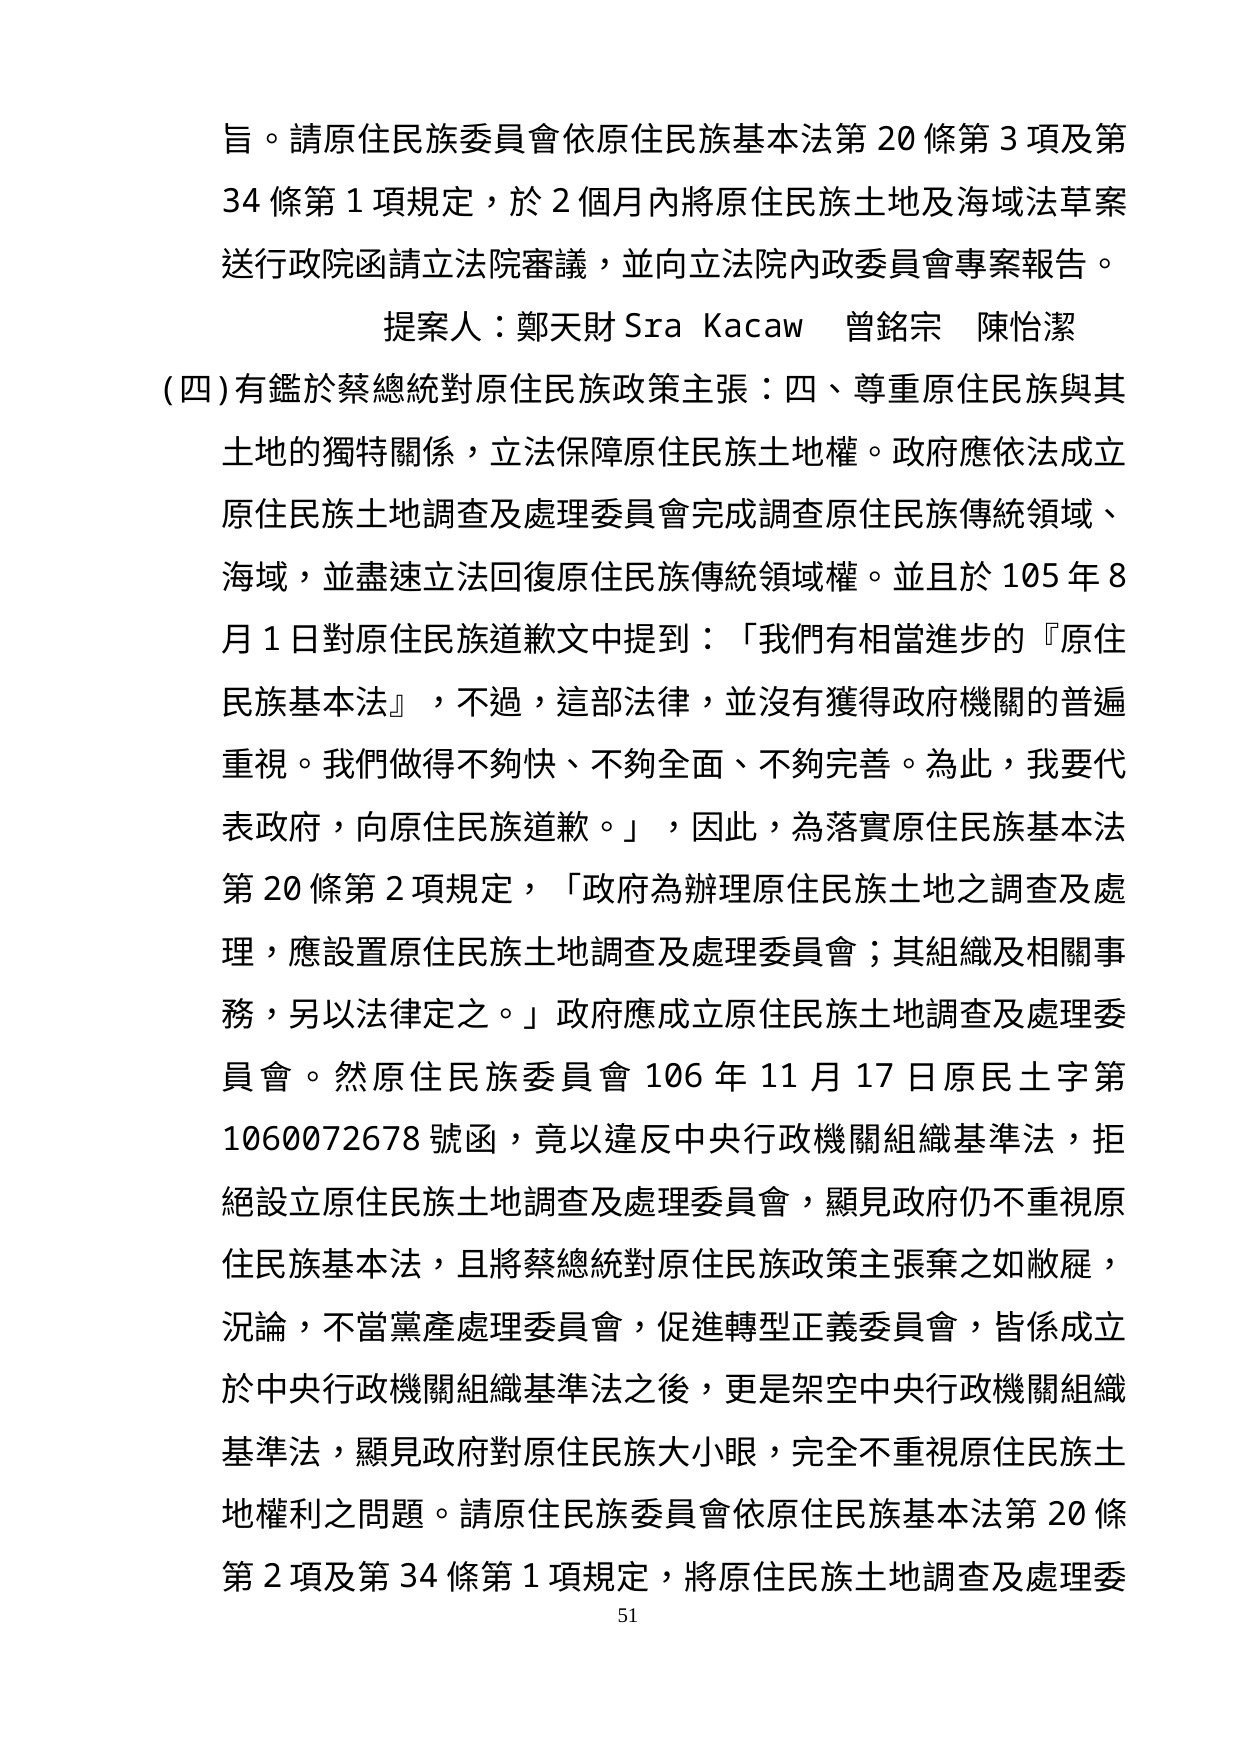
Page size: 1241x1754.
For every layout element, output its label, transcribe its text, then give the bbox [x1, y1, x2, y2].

text 提案人：鄭天財Sra Kacaw 曾銘宗 陳怡潔 [383, 283, 1127, 346]
text (四)有鑑於蔡總統對原住民族政策主張：四、尊重原住民族與其土地的獨特關係，立法保障原住民族土地權。政府應依法成立原住民族土地調查及處理委員會完成調查原住民族傳統領域、海域，並盡速立法回復原住民族傳統領域權。並且於105年8月1日對原住民族道歉文中提到：「我們有相當進步的『原住民族基本法』，不過，這部法律，並沒有獲得政府機關的普遍重視。我們做得不夠快、不夠全面、不夠完善。為此，我要代表政府，向原住民族道歉。」，因此，為落實原住民族基本法第20條第2項規定，「政府為辦理原住民族土地之調查及處理，應設置原住民族土地調查及處理委員會；其組織及相關事務，另以法律定之。」政府應成立原住民族土地調查及處理委員會。然原住民族委員會106年11月17日原民土字第1060072678號函，竟以違反中央行政機關組織基準法，拒絕設立原住民族土地調查及處理委員會，顯見政府仍不重視原住民族基本法，且將蔡總統對原住民族政策主張棄之如敝屣，況論，不當黨產處理委員會，促進轉型正義委員會，皆係成立於中央行政機關組織基準法之後，更是架空中央行政機關組織基準法，顯見政府對原住民族大小眼，完全不重視原住民族土地權利之問題。請原住民族委員會依原住民族基本法第20條第2項及第34條第1項規定，將原住民族土地調查及處理委 [158, 346, 1127, 1596]
text 旨。請原住民族委員會依原住民族基本法第20條第3項及第34條第1項規定，於2個月內將原住民族土地及海域法草案送行政院函請立法院審議，並向立法院內政委員會專案報告。 [158, 96, 1127, 283]
